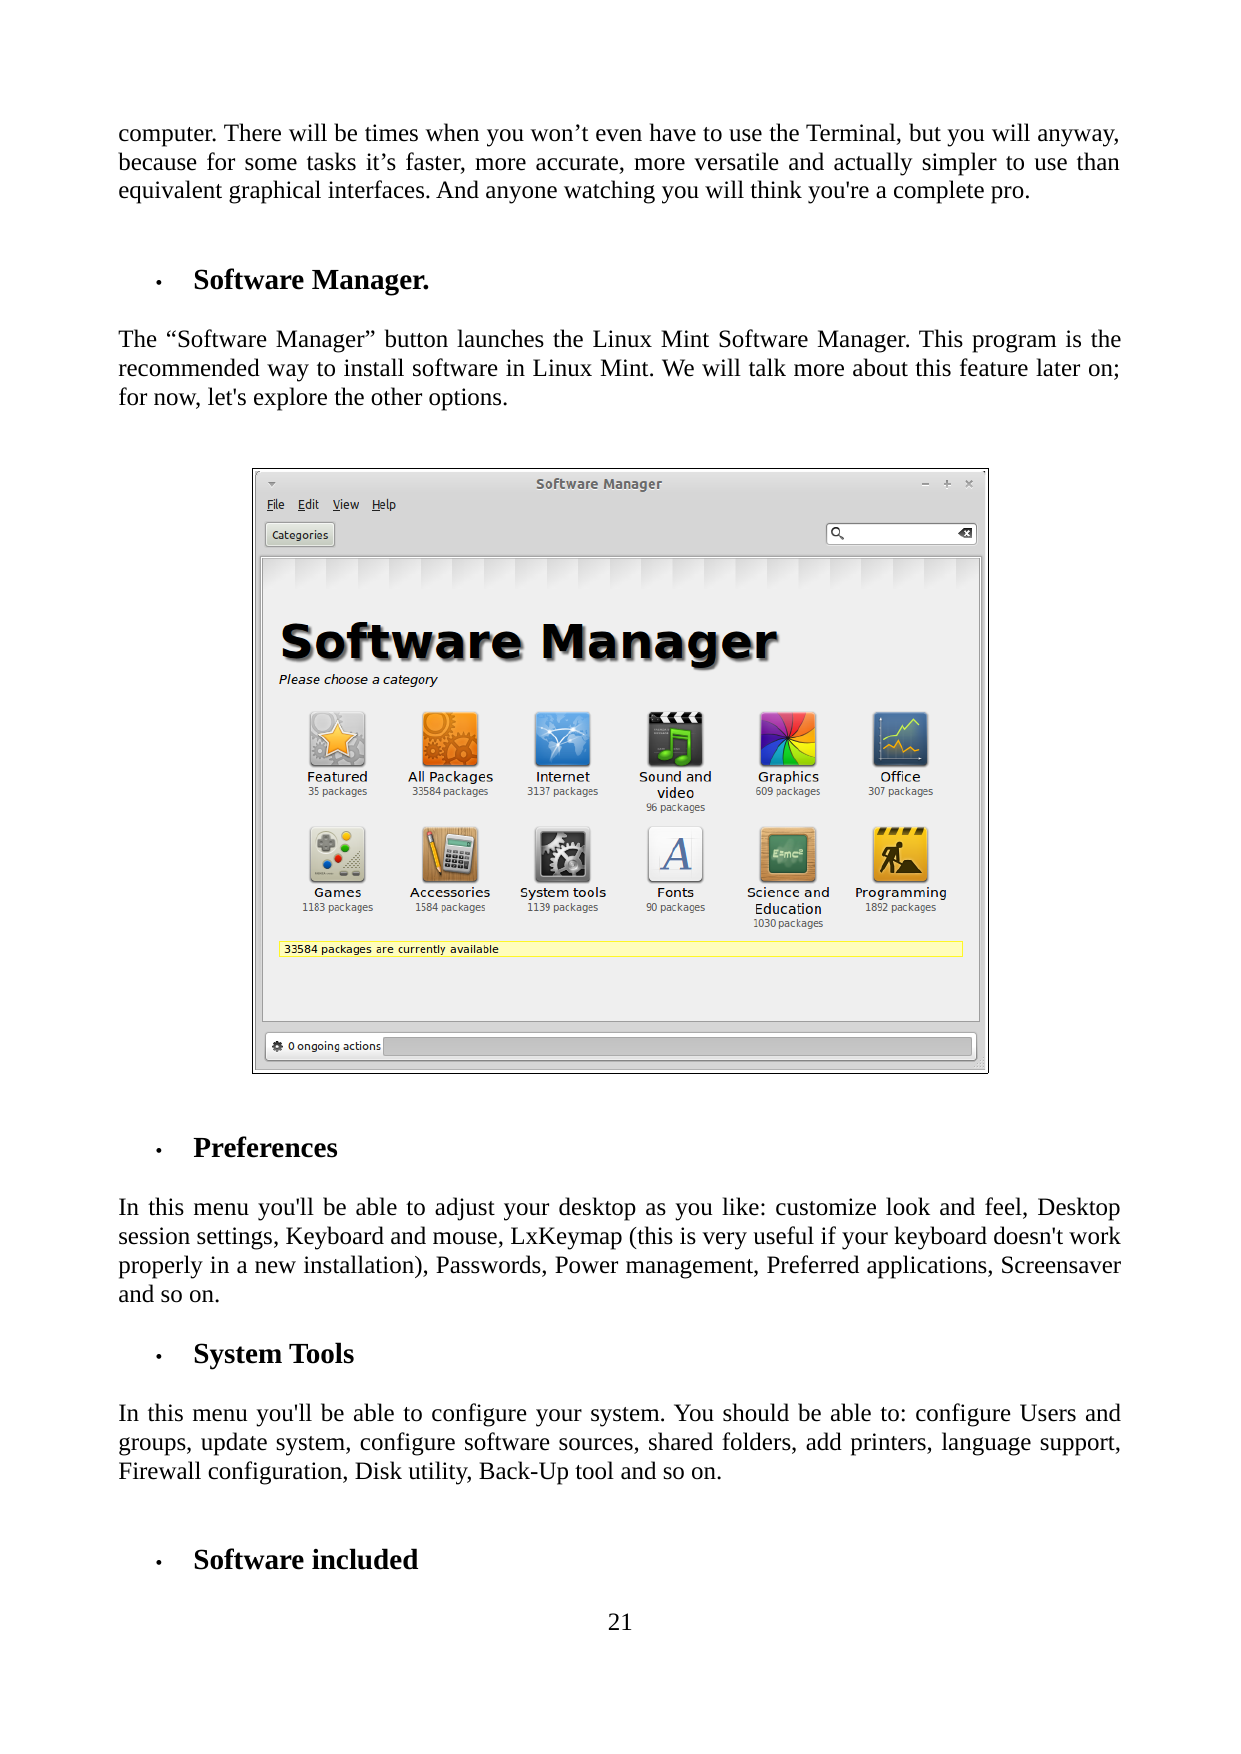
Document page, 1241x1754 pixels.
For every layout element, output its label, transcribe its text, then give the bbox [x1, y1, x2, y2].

text The “Software Manager” button launches the Linux Mint Software Manager. This program is the recommended way to install software in Linux Mint. We will talk more about this feature later on; for now, let's explore the other options. [118, 324, 1122, 410]
text In this menu you'll be able to adjust your desktop as you like: customize look and feel, Desktop session settings, Keyboard and mouse, LxKeymap (this is very useful if your keyboard doesn't work properly in a new installation), Passwords, Power management, Preferred applications, Screensaver and so on. [118, 1192, 1122, 1307]
list Software included [156, 1542, 1122, 1576]
list Software Manager. [156, 262, 1122, 295]
list Preferences [156, 1130, 1122, 1164]
text In this menu you'll be able to configure your system. You should be able to: configure Users and groups, update system, configure software sources, shared folders, add printers, language support, Firewall configuration, Disk utility, Back-Up tool and so on. [118, 1398, 1122, 1485]
picture [255, 471, 986, 1070]
list System Tools [156, 1336, 1122, 1370]
text computer. There will be times when you won’t even have to use the Terminal, but you will anyway, because for some tasks it’s faster, more accurate, more versatile and actually simpler to use than equivalent graphical interfaces. And anyone watching you will think you're a complete pro. [118, 118, 1122, 204]
